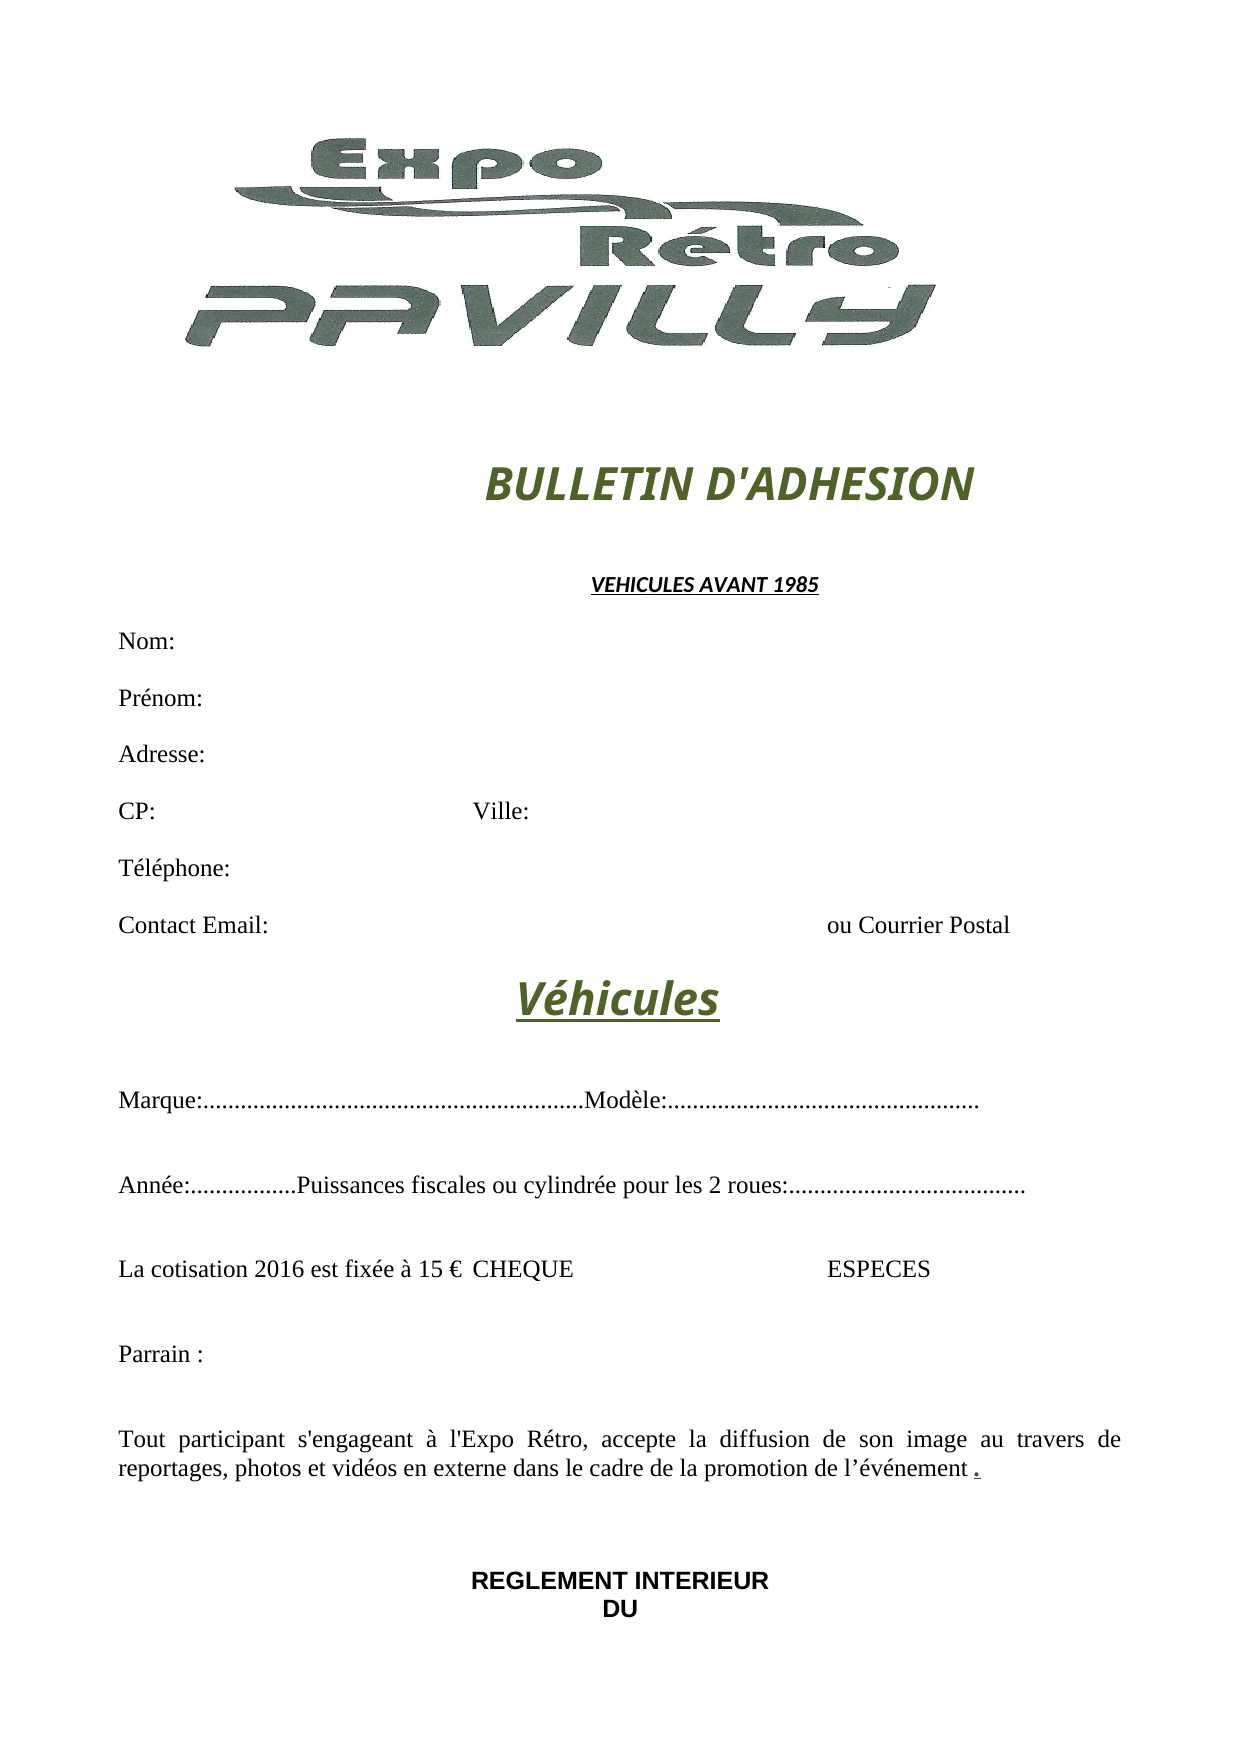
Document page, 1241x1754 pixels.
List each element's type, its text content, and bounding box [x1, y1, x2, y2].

text Tout participant s'engageant à l'Expo Rétro, accepte la diffusion de son image au travers de reportages, photos et vidéos en externe dans le cadre de la promotion de l’événement . [118, 1424, 1122, 1482]
text Véhicules [118, 966, 1122, 1029]
text CP: Ville: [118, 796, 1122, 825]
text Contact Email: ou Courrier Postal [118, 910, 1122, 938]
text Année:.................Puissances fiscales ou cylindrée pour les 2 roues:...................................... [118, 1170, 1122, 1198]
text La cotisation 2016 est fixée à 15 € CHEQUE ESPECES [118, 1254, 1122, 1283]
text BULLETIN D'ADHESION [118, 451, 1122, 514]
text VEHICULES AVANT 1985 [118, 570, 1122, 598]
text Marque:.............................................................Modèle:.................................................. [118, 1085, 1122, 1114]
text Parrain : [118, 1339, 1122, 1368]
text Nom: [118, 626, 1122, 654]
text REGLEMENT INTERIEUR [118, 1566, 1122, 1594]
text Prénom: [118, 683, 1122, 711]
text Téléphone: [118, 853, 1122, 882]
text Adresse: [118, 739, 1122, 768]
text DU [118, 1594, 1122, 1623]
